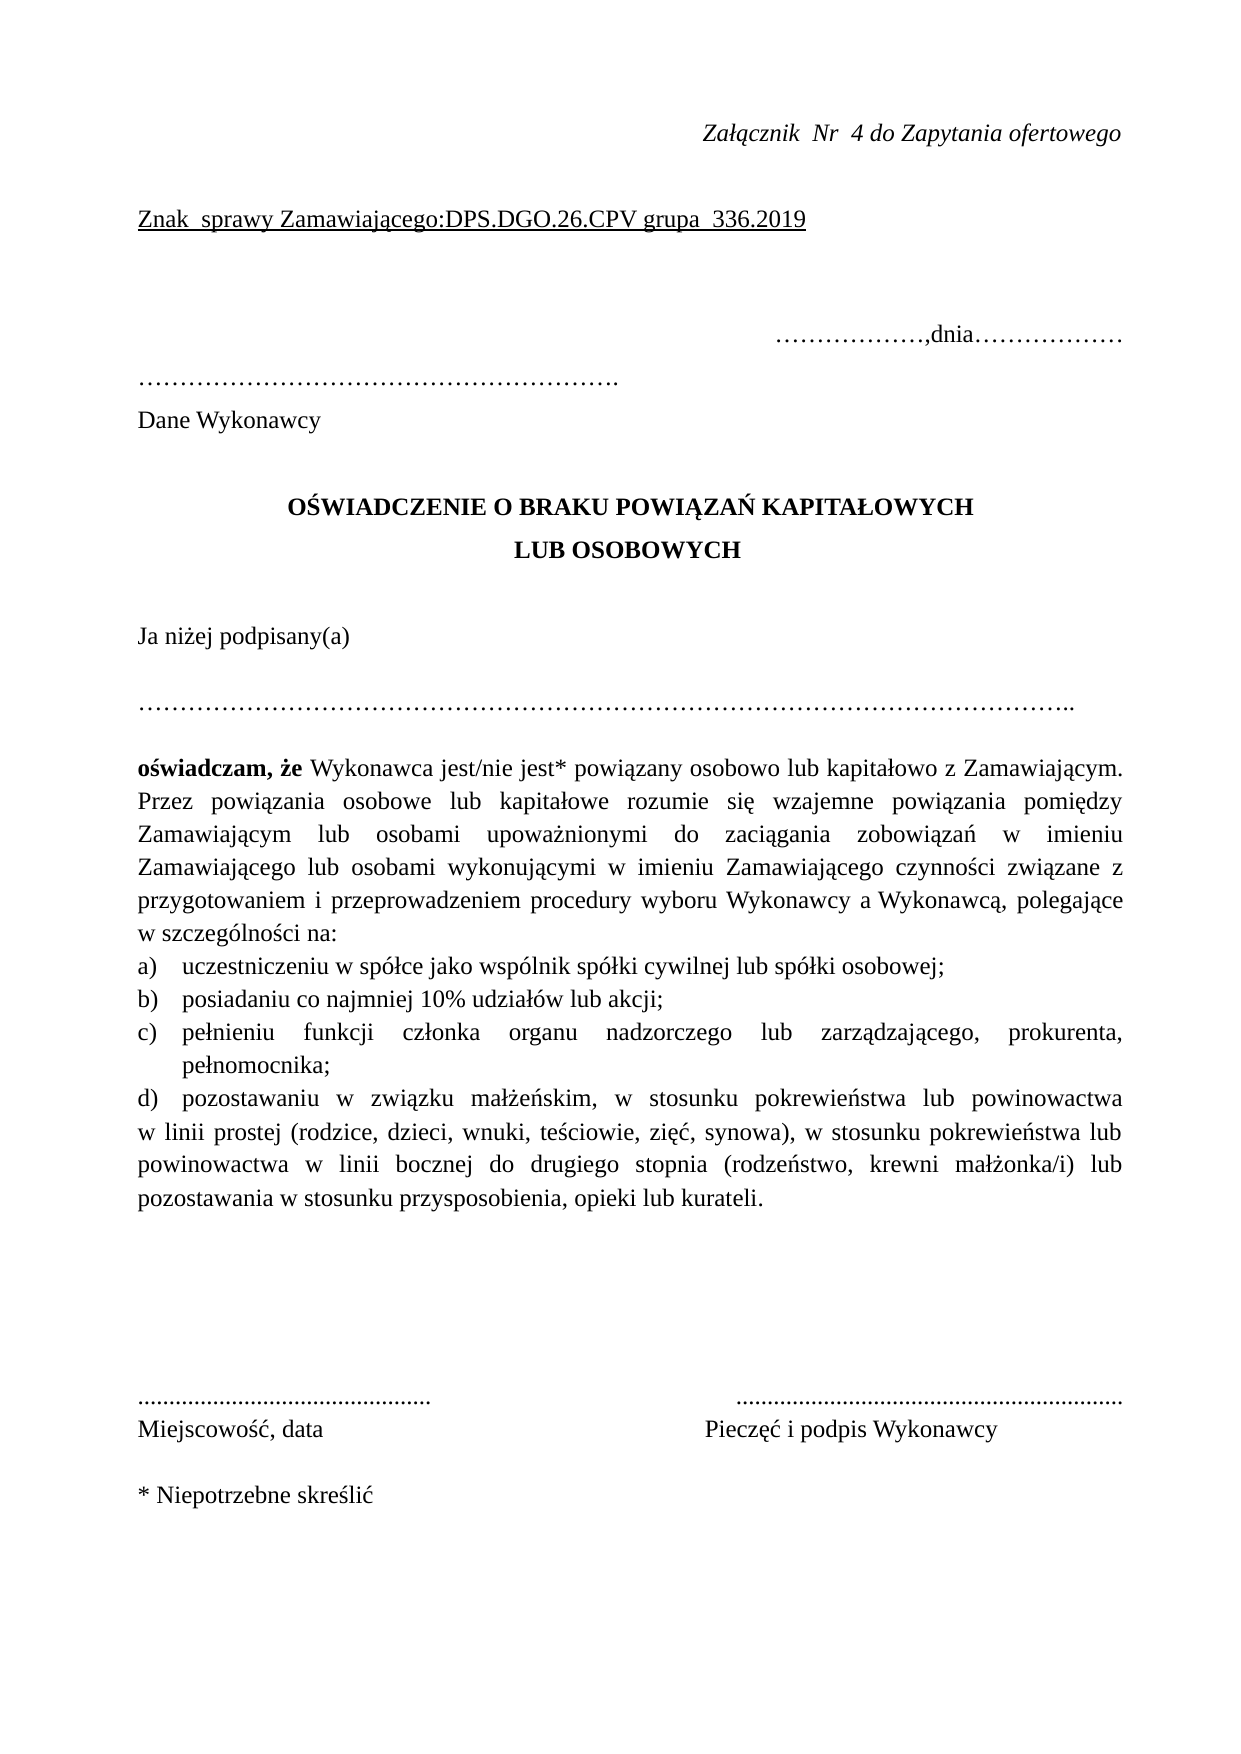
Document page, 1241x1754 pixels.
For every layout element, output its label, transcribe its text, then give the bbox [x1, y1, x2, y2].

text ………………………………………………………………………………………………….. [137, 687, 1123, 716]
text a) uczestniczeniu w spółce jako wspólnik spółki cywilnej lub spółki osobowej; [137, 951, 1123, 980]
text ………………,dnia……………… [137, 319, 1123, 348]
text OŚWIADCZENIE O BRAKU POWIĄZAŃ KAPITAŁOWYCH [137, 492, 1123, 521]
text * Niepotrzebne skreślić [137, 1447, 1123, 1508]
text oświadczam, że Wykonawca jest/nie jest* powiązany osobowo lub kapitałowo z Zamawiającym. Przez powiązania osobowe lub kapitałowe rozumie się wzajemne powiązania pomiędzy Zamawiającym lub osobami upoważnionymi do zaciągania zobowiązań w imieniu Zamawiającego lub osobami wykonującymi w imieniu Zamawiającego czynności związane z przygotowaniem i przeprowadzeniem procedury wyboru Wykonawcy a Wykonawcą, polegające w szczególności na: [137, 753, 1123, 947]
text LUB OSOBOWYCH [137, 535, 1123, 564]
text Załącznik Nr 4 do Zapytania ofertowego [137, 118, 1123, 147]
text d) pozostawaniu w związku małżeńskim, w stosunku pokrewieństwa lub powinowactwa w linii prostej (rodzice, dzieci, wnuki, teściowie, zięć, synowa), w stosunku pokrewieństwa lub powinowactwa w linii bocznej do drugiego stopnia (rodzeństwo, krewni małżonka/i) lub pozostawania w stosunku przysposobienia, opieki lub kurateli. [137, 1083, 1123, 1211]
text …………………………………………………. [137, 362, 1123, 391]
text c) pełnieniu funkcji członka organu nadzorczego lub zarządzającego, prokurenta, pełnomocnika; [137, 1017, 1123, 1079]
text ............................................... .............................................................. Miejscowość, data Pieczęć i podpis Wykonawcy [137, 1381, 1123, 1442]
text Ja niżej podpisany(a) [137, 621, 1123, 650]
text b) posiadaniu co najmniej 10% udziałów lub akcji; [137, 984, 1123, 1013]
text Dane Wykonawcy [137, 406, 1123, 434]
text Znak sprawy Zamawiającego:DPS.DGO.26.CPV grupa 336.2019 [137, 204, 1123, 233]
